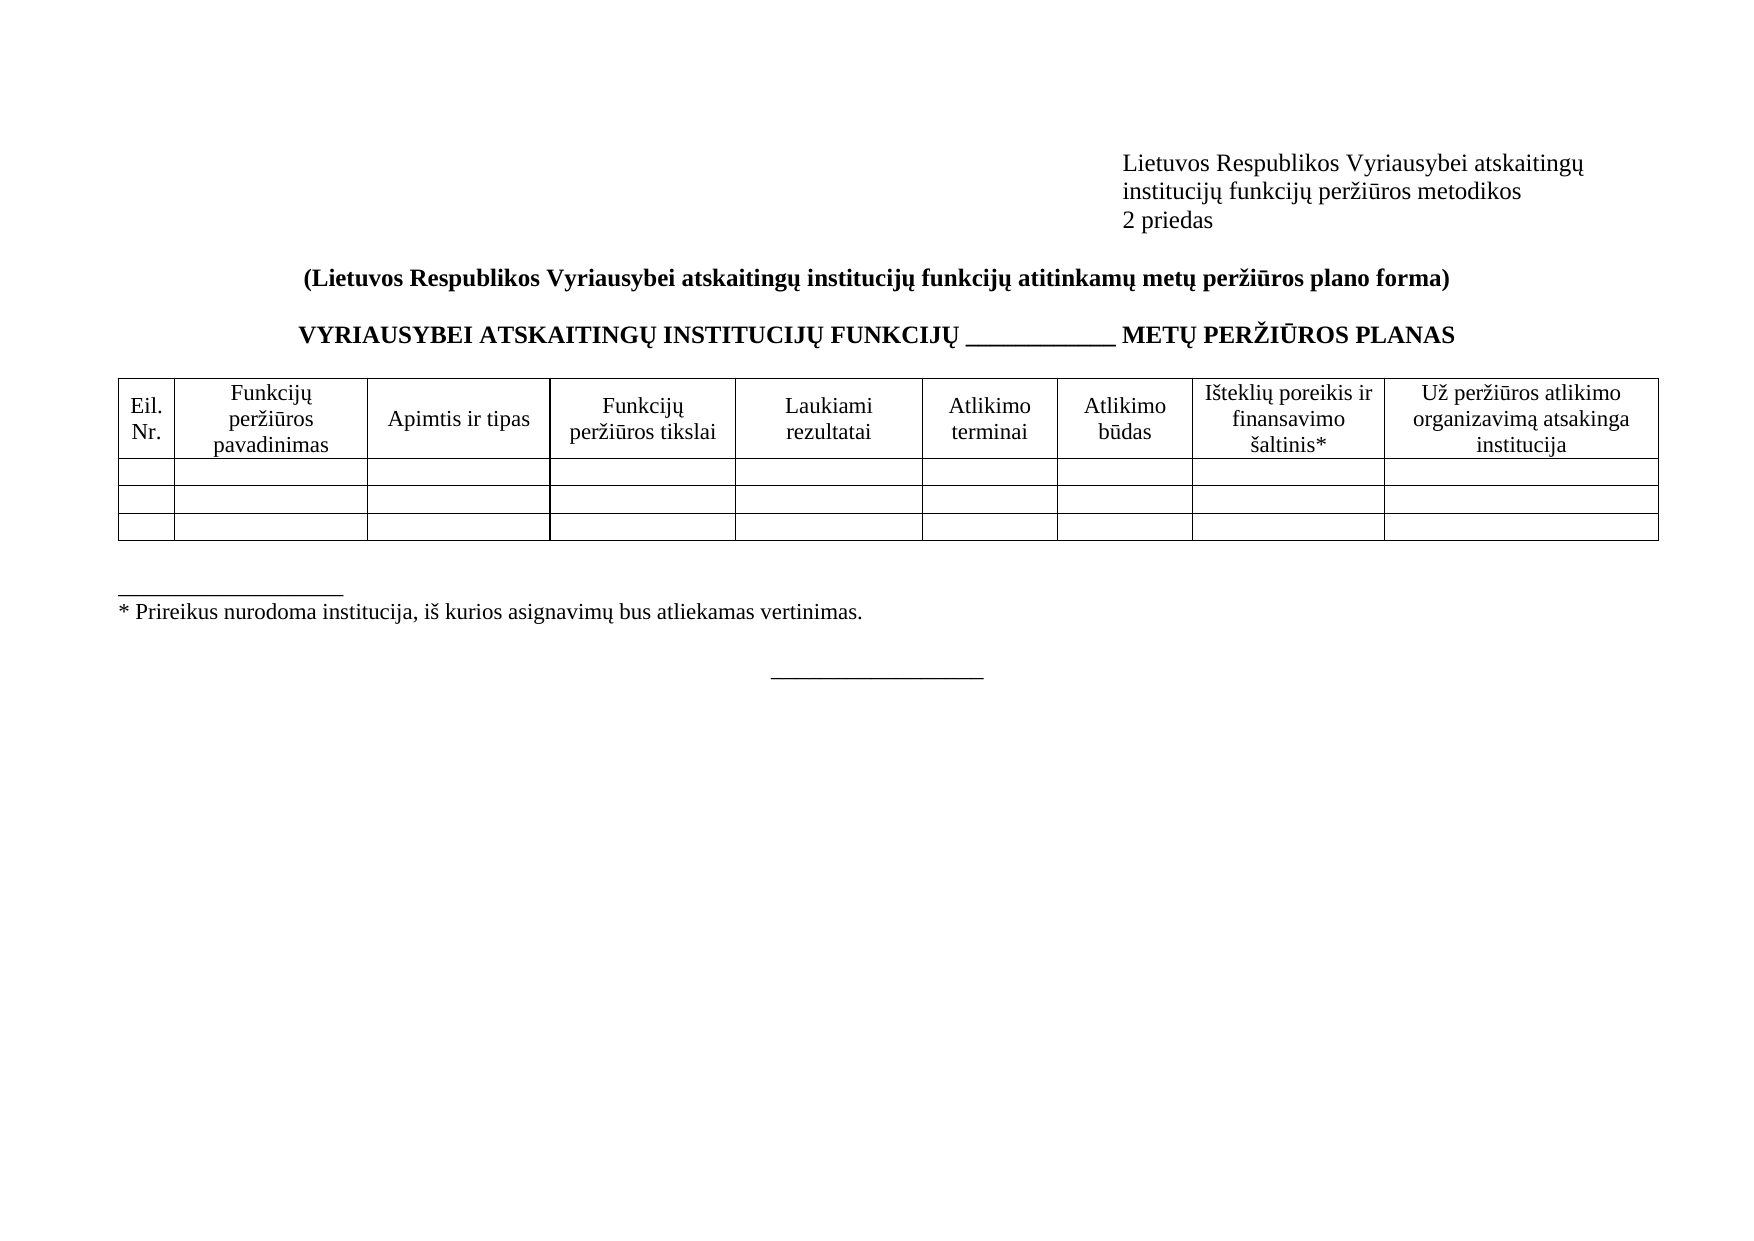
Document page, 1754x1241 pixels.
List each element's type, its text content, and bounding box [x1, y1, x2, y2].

table_cell [368, 459, 549, 485]
table_cell [1058, 514, 1192, 540]
table_cell [1385, 459, 1658, 485]
table_cell [1385, 486, 1658, 512]
text Lietuvos Respublikos Vyriausybei atskaitingų [1122, 148, 1636, 176]
table_cell [1058, 486, 1192, 512]
table_header Apimtis ir tipas [368, 379, 549, 458]
text _________________ [118, 653, 1636, 682]
text __________________ [118, 570, 1636, 598]
table_cell [736, 514, 922, 540]
table_cell [175, 459, 367, 485]
table_cell [1193, 486, 1384, 512]
table_cell [119, 459, 174, 485]
table_cell [1385, 514, 1658, 540]
table_cell [551, 486, 735, 512]
text 2 priedas [1122, 205, 1636, 234]
table_cell [175, 514, 367, 540]
table_cell [923, 514, 1057, 540]
table_header Eil. Nr. [119, 379, 174, 458]
table_cell [551, 514, 735, 540]
table_cell [368, 486, 549, 512]
text institucijų funkcijų peržiūros metodikos [1122, 176, 1636, 205]
table_cell [119, 486, 174, 512]
text * Prireikus nurodoma institucija, iš kurios asignavimų bus atliekamas vertinimas. [118, 598, 1636, 625]
table_cell [1193, 514, 1384, 540]
table_cell [1193, 459, 1384, 485]
table_cell [1058, 459, 1192, 485]
table_header Už peržiūros atlikimo organizavimą atsakinga institucija [1385, 379, 1658, 458]
table_cell [923, 459, 1057, 485]
table_header Funkcijų peržiūros tikslai [551, 379, 735, 458]
table_cell [119, 514, 174, 540]
table_cell [736, 486, 922, 512]
table_cell [736, 459, 922, 485]
table_cell [551, 459, 735, 485]
table_header Laukiami rezultatai [736, 379, 922, 458]
table_header Atlikimo terminai [923, 379, 1057, 458]
table_header Atlikimo būdas [1058, 379, 1192, 458]
text (Lietuvos Respublikos Vyriausybei atskaitingų institucijų funkcijų atitinkamų metų peržiūros plano forma) [118, 263, 1636, 291]
table_header Išteklių poreikis ir finansavimo šaltinis* [1193, 379, 1384, 458]
table_header Funkcijų peržiūros pavadinimas [175, 379, 367, 458]
text VYRIAUSYBEI ATSKAITINGŲ INSTITUCIJŲ FUNKCIJŲ ____________ METŲ PERŽIŪROS PLANAS [118, 320, 1636, 349]
table_cell [923, 486, 1057, 512]
table_cell [368, 514, 549, 540]
table_cell [175, 486, 367, 512]
